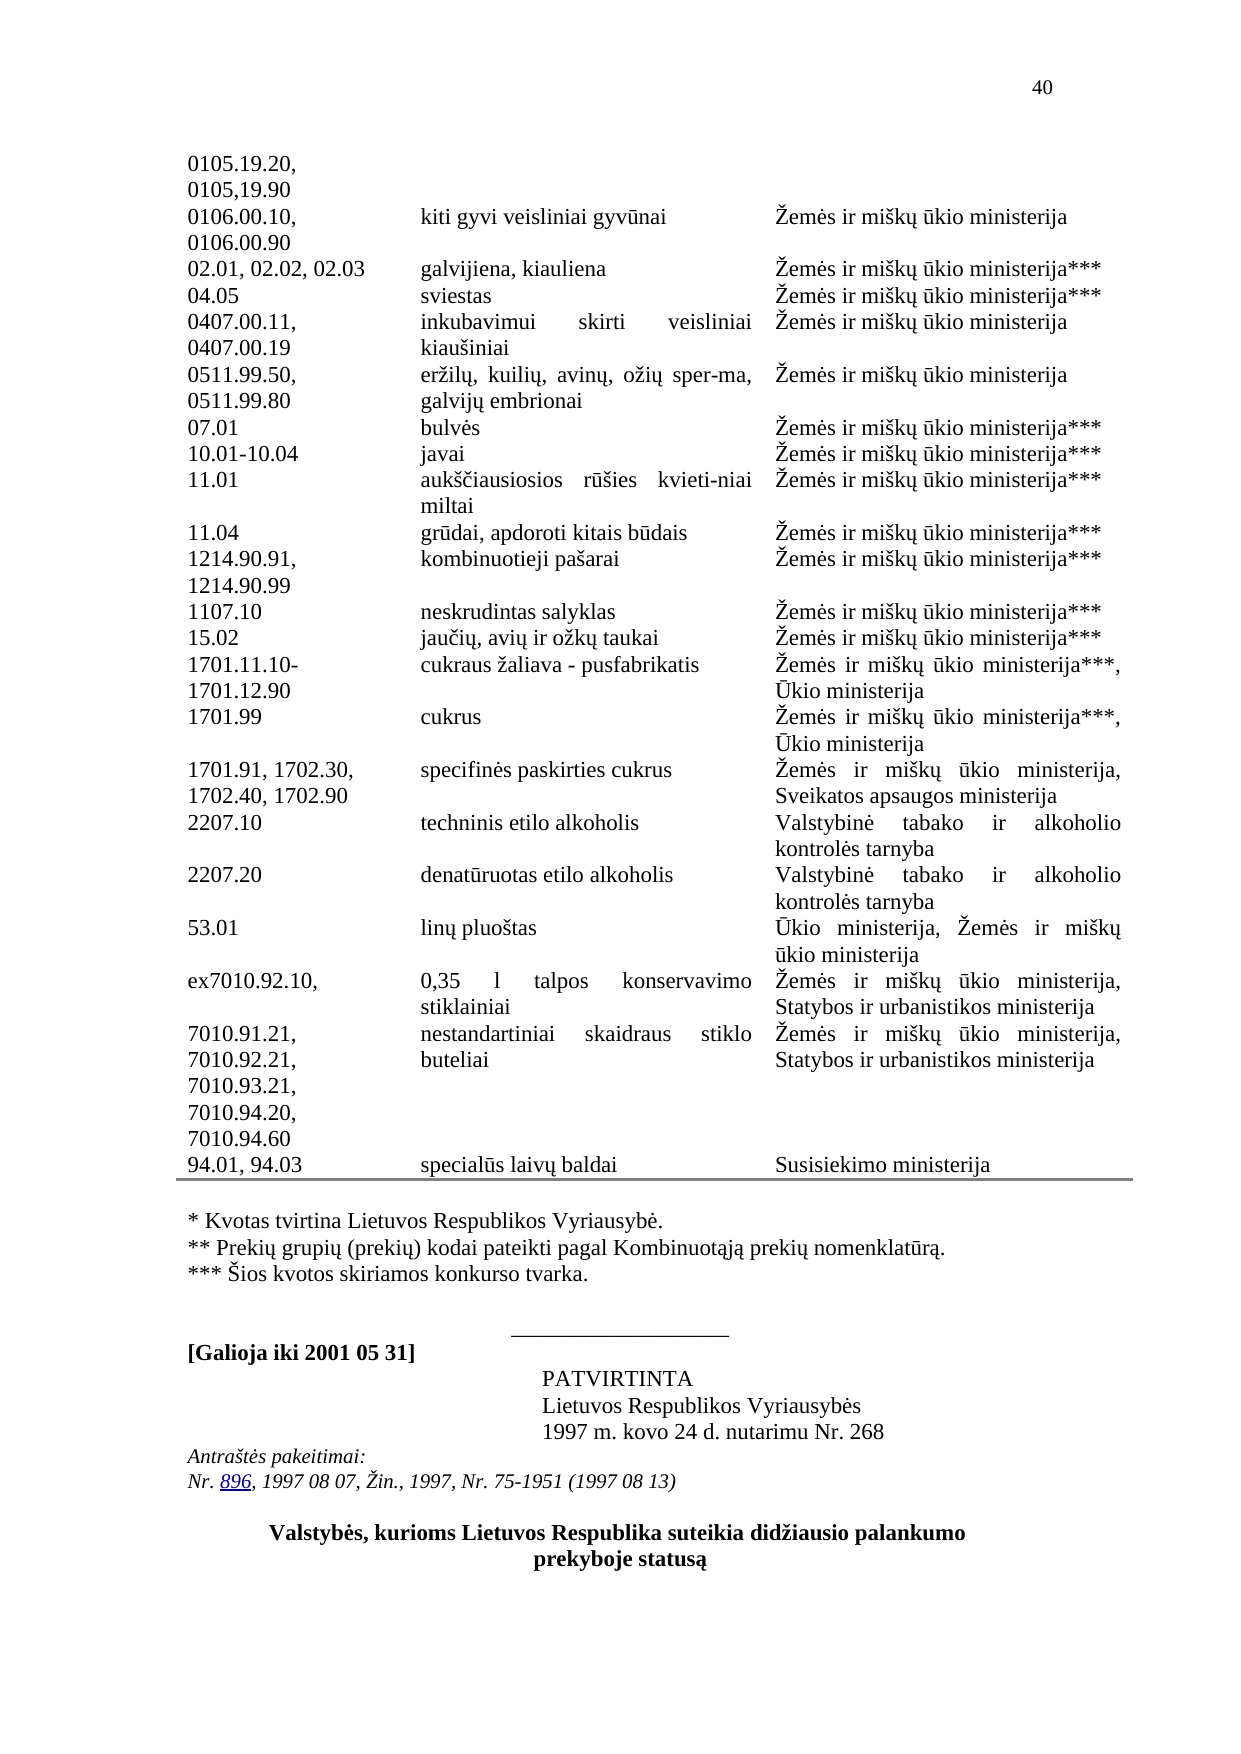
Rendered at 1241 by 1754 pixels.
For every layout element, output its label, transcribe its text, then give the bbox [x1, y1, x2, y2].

table_cell kiti gyvi veisliniai gyvūnai [409, 203, 763, 255]
table_cell Žemės ir miškų ūkio ministerija, Statybos ir urbanistikos ministerija [764, 967, 1132, 1020]
text Antraštės pakeitimai: [187, 1444, 1053, 1468]
text ** Prekių grupių (prekių) kodai pateikti pagal Kombinuotąją prekių nomenklatūrą. [187, 1234, 1053, 1260]
table_cell linų pluoštas [409, 914, 763, 967]
table_cell 07.01 [176, 414, 409, 440]
table_cell denatūruotas etilo alkoholis [409, 862, 763, 914]
table_cell 10.01-10.04 [176, 440, 409, 466]
table_cell 11.04 [176, 519, 409, 545]
table_cell Žemės ir miškų ūkio ministerija*** [764, 624, 1132, 651]
table_cell Žemės ir miškų ūkio ministerija***, Ūkio ministerija [764, 704, 1132, 756]
table_cell ex7010.92.10, [176, 967, 409, 1020]
table_cell Valstybinė tabako ir alkoholio kontrolės tarnyba [764, 809, 1132, 862]
subtitle Lietuvos Respublikos Vyriausybės [542, 1392, 1053, 1418]
table_cell inkubavimui skirti veisliniai kiaušiniai [409, 308, 763, 361]
table_cell cukrus [409, 704, 763, 756]
table_cell bulvės [409, 414, 763, 440]
table_cell Susisiekimo ministerija [764, 1151, 1132, 1178]
table_cell 0,35 l talpos konservavimo stiklainiai [409, 967, 763, 1020]
text *** Šios kvotos skiriamos konkurso tvarka. [187, 1260, 1053, 1286]
table_cell 53.01 [176, 914, 409, 967]
subtitle 1997 m. kovo 24 d. nutarimu Nr. 268 [542, 1418, 1053, 1444]
table_cell Žemės ir miškų ūkio ministerija*** [764, 598, 1132, 624]
table_cell 11.01 [176, 466, 409, 519]
table_cell Žemės ir miškų ūkio ministerija*** [764, 282, 1132, 308]
table_cell Žemės ir miškų ūkio ministerija*** [764, 414, 1132, 440]
subtitle [Galioja iki 2001 05 31] [187, 1339, 1053, 1365]
table_cell 04.05 [176, 282, 409, 308]
table_cell Žemės ir miškų ūkio ministerija*** [764, 440, 1132, 466]
subtitle PATVIRTINTA [542, 1365, 1053, 1392]
table_cell Žemės ir miškų ūkio ministerija*** [764, 519, 1132, 545]
table_cell Žemės ir miškų ūkio ministerija, Sveikatos apsaugos ministerija [764, 756, 1132, 809]
table_cell Žemės ir miškų ūkio ministerija [764, 203, 1132, 255]
table_cell 0106.00.10, 0106.00.90 [176, 203, 409, 255]
table_cell 2207.20 [176, 862, 409, 914]
table_cell 1701.11.10- 1701.12.90 [176, 651, 409, 703]
table_cell 15.02 [176, 624, 409, 651]
subtitle Valstybės, kurioms Lietuvos Respublika suteikia didžiausio palankumo [187, 1519, 1053, 1545]
text * Kvotas tvirtina Lietuvos Respublikos Vyriausybė. [187, 1207, 1053, 1234]
table_cell Žemės ir miškų ūkio ministerija*** [764, 466, 1132, 519]
table_cell techninis etilo alkoholis [409, 809, 763, 862]
table_cell [764, 150, 1132, 203]
table_cell jaučių, avių ir ožkų taukai [409, 624, 763, 651]
table_cell Valstybinė tabako ir alkoholio kontrolės tarnyba [764, 862, 1132, 914]
table_cell Ūkio ministerija, Žemės ir miškų ūkio ministerija [764, 914, 1132, 967]
table_cell eržilų, kuilių, avinų, ožių sper-ma, galvijų embrionai [409, 361, 763, 413]
text Nr. 896, 1997 08 07, Žin., 1997, Nr. 75-1951 (1997 08 13) [187, 1468, 1053, 1493]
table_cell Žemės ir miškų ūkio ministerija [764, 361, 1132, 413]
table_cell aukščiausiosios rūšies kvieti-niai miltai [409, 466, 763, 519]
table_cell specialūs laivų baldai [409, 1151, 763, 1178]
table_cell nestandartiniai skaidraus stiklo buteliai [409, 1020, 763, 1151]
table_cell 1701.99 [176, 704, 409, 756]
table_cell 0105.19.20, 0105,19.90 [176, 150, 409, 203]
table_cell Žemės ir miškų ūkio ministerija*** [764, 545, 1132, 598]
table_cell 1214.90.91, 1214.90.99 [176, 545, 409, 598]
table_cell Žemės ir miškų ūkio ministerija*** [764, 255, 1132, 282]
table_cell Žemės ir miškų ūkio ministerija [764, 308, 1132, 361]
table_cell Žemės ir miškų ūkio ministerija, Statybos ir urbanistikos ministerija [764, 1020, 1132, 1151]
table_cell Žemės ir miškų ūkio ministerija***, Ūkio ministerija [764, 651, 1132, 703]
text ___________________ [187, 1313, 1053, 1339]
table_cell 0407.00.11, 0407.00.19 [176, 308, 409, 361]
table_cell specifinės paskirties cukrus [409, 756, 763, 809]
table_cell 7010.91.21, 7010.92.21, 7010.93.21, 7010.94.20, 7010.94.60 [176, 1020, 409, 1151]
table_cell cukraus žaliava - pusfabrikatis [409, 651, 763, 703]
table_cell neskrudintas salyklas [409, 598, 763, 624]
table_cell 1107.10 [176, 598, 409, 624]
table_cell kombinuotieji pašarai [409, 545, 763, 598]
table_cell 2207.10 [176, 809, 409, 862]
table_cell 0511.99.50, 0511.99.80 [176, 361, 409, 413]
text prekyboje statusą [187, 1545, 1053, 1572]
table_cell 94.01, 94.03 [176, 1151, 409, 1178]
table_cell 02.01, 02.02, 02.03 [176, 255, 409, 282]
table_cell [409, 150, 763, 203]
table_cell 1701.91, 1702.30, 1702.40, 1702.90 [176, 756, 409, 809]
table_cell javai [409, 440, 763, 466]
table_cell galvijiena, kiauliena [409, 255, 763, 282]
table_cell grūdai, apdoroti kitais būdais [409, 519, 763, 545]
table_cell sviestas [409, 282, 763, 308]
